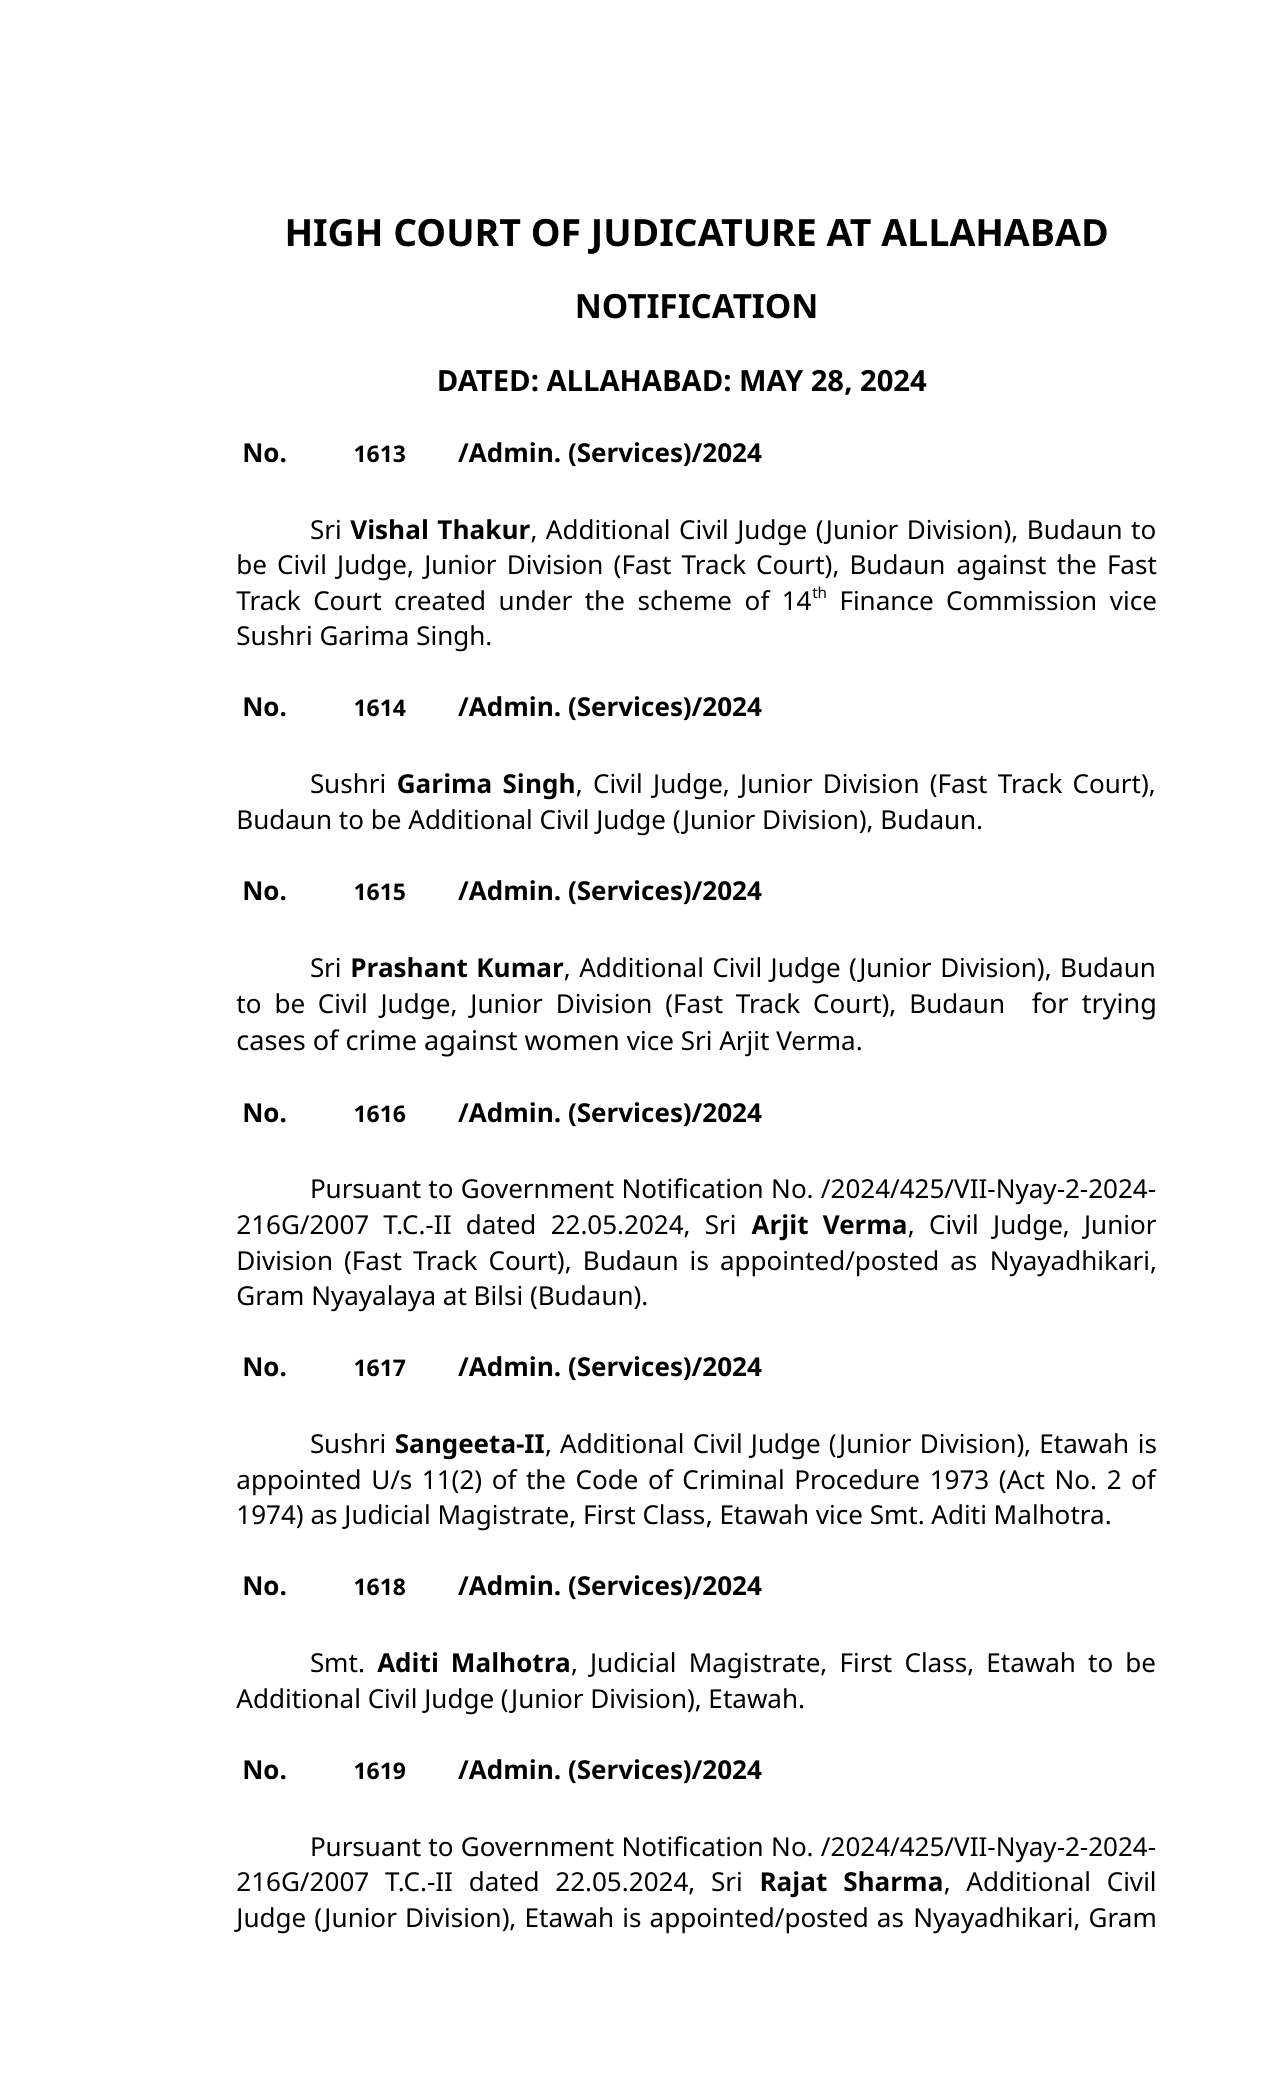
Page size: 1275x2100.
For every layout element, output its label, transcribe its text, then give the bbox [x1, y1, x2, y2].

subtitle DATED: ALLAHABAD: MAY 28, 2024 [161, 360, 1202, 400]
table_header [310, 1746, 452, 1793]
table_header No. [236, 867, 310, 914]
text Sri Vishal Thakur, Additional Civil Judge (Junior Division), Budaun to be Civil Judge, Junior Division (Fast Track Court), Budaun against the Fast Track Court created under the scheme of 14th Finance Commission vice Sushri Garima Singh. [236, 511, 1157, 653]
table_header /Admin. (Services)/2024 [452, 1089, 795, 1136]
table_header /Admin. (Services)/2024 [452, 683, 795, 730]
table_header /Admin. (Services)/2024 [452, 429, 795, 476]
table_header No. [236, 429, 310, 476]
table_header No. [236, 1089, 310, 1136]
table_header [310, 1089, 452, 1136]
table_header [310, 1343, 452, 1390]
text Smt. Aditi Malhotra, Judicial Magistrate, First Class, Etawah to be Additional Civil Judge (Junior Division), Etawah. [236, 1645, 1157, 1716]
text Sushri Sangeeta-II, Additional Civil Judge (Junior Division), Etawah is appointed U/s 11(2) of the Code of Criminal Procedure 1973 (Act No. 2 of 1974) as Judicial Magistrate, First Class, Etawah vice Smt. Aditi Malhotra. [236, 1426, 1157, 1532]
text Pursuant to Government Notification No. /2024/425/VII-Nyay-2-2024-216G/2007 T.C.-II dated 22.05.2024, Sri Rajat Sharma, Additional Civil Judge (Junior Division), Etawah is appointed/posted as Nyayadhikari, Gram [236, 1828, 1157, 1935]
table_header [310, 1562, 452, 1609]
table_header /Admin. (Services)/2024 [452, 1562, 795, 1609]
table_header /Admin. (Services)/2024 [452, 867, 795, 914]
table_header No. [236, 1562, 310, 1609]
table_header No. [236, 1746, 310, 1793]
table_header /Admin. (Services)/2024 [452, 1746, 795, 1793]
table_header No. [236, 1343, 310, 1390]
text Sushri Garima Singh, Civil Judge, Junior Division (Fast Track Court), Budaun to be Additional Civil Judge (Junior Division), Budaun. [236, 766, 1157, 837]
table_header /Admin. (Services)/2024 [452, 1343, 795, 1390]
table_header [310, 683, 452, 730]
text Sri Prashant Kumar, Additional Civil Judge (Junior Division), Budaun to be Civil Judge, Junior Division (Fast Track Court), Budaun for trying cases of crime against women vice Sri Arjit Verma. [236, 949, 1157, 1059]
table_header [310, 429, 452, 476]
table_header [310, 867, 452, 914]
text Pursuant to Government Notification No. /2024/425/VII-Nyay-2-2024-216G/2007 T.C.-II dated 22.05.2024, Sri Arjit Verma, Civil Judge, Junior Division (Fast Track Court), Budaun is appointed/posted as Nyayadhikari, Gram Nyayalaya at Bilsi (Budaun). [236, 1171, 1157, 1313]
subtitle NOTIFICATION [236, 283, 1157, 329]
text HIGH COURT OF JUDICATURE AT ALLAHABAD [236, 207, 1157, 258]
table_header No. [236, 683, 310, 730]
